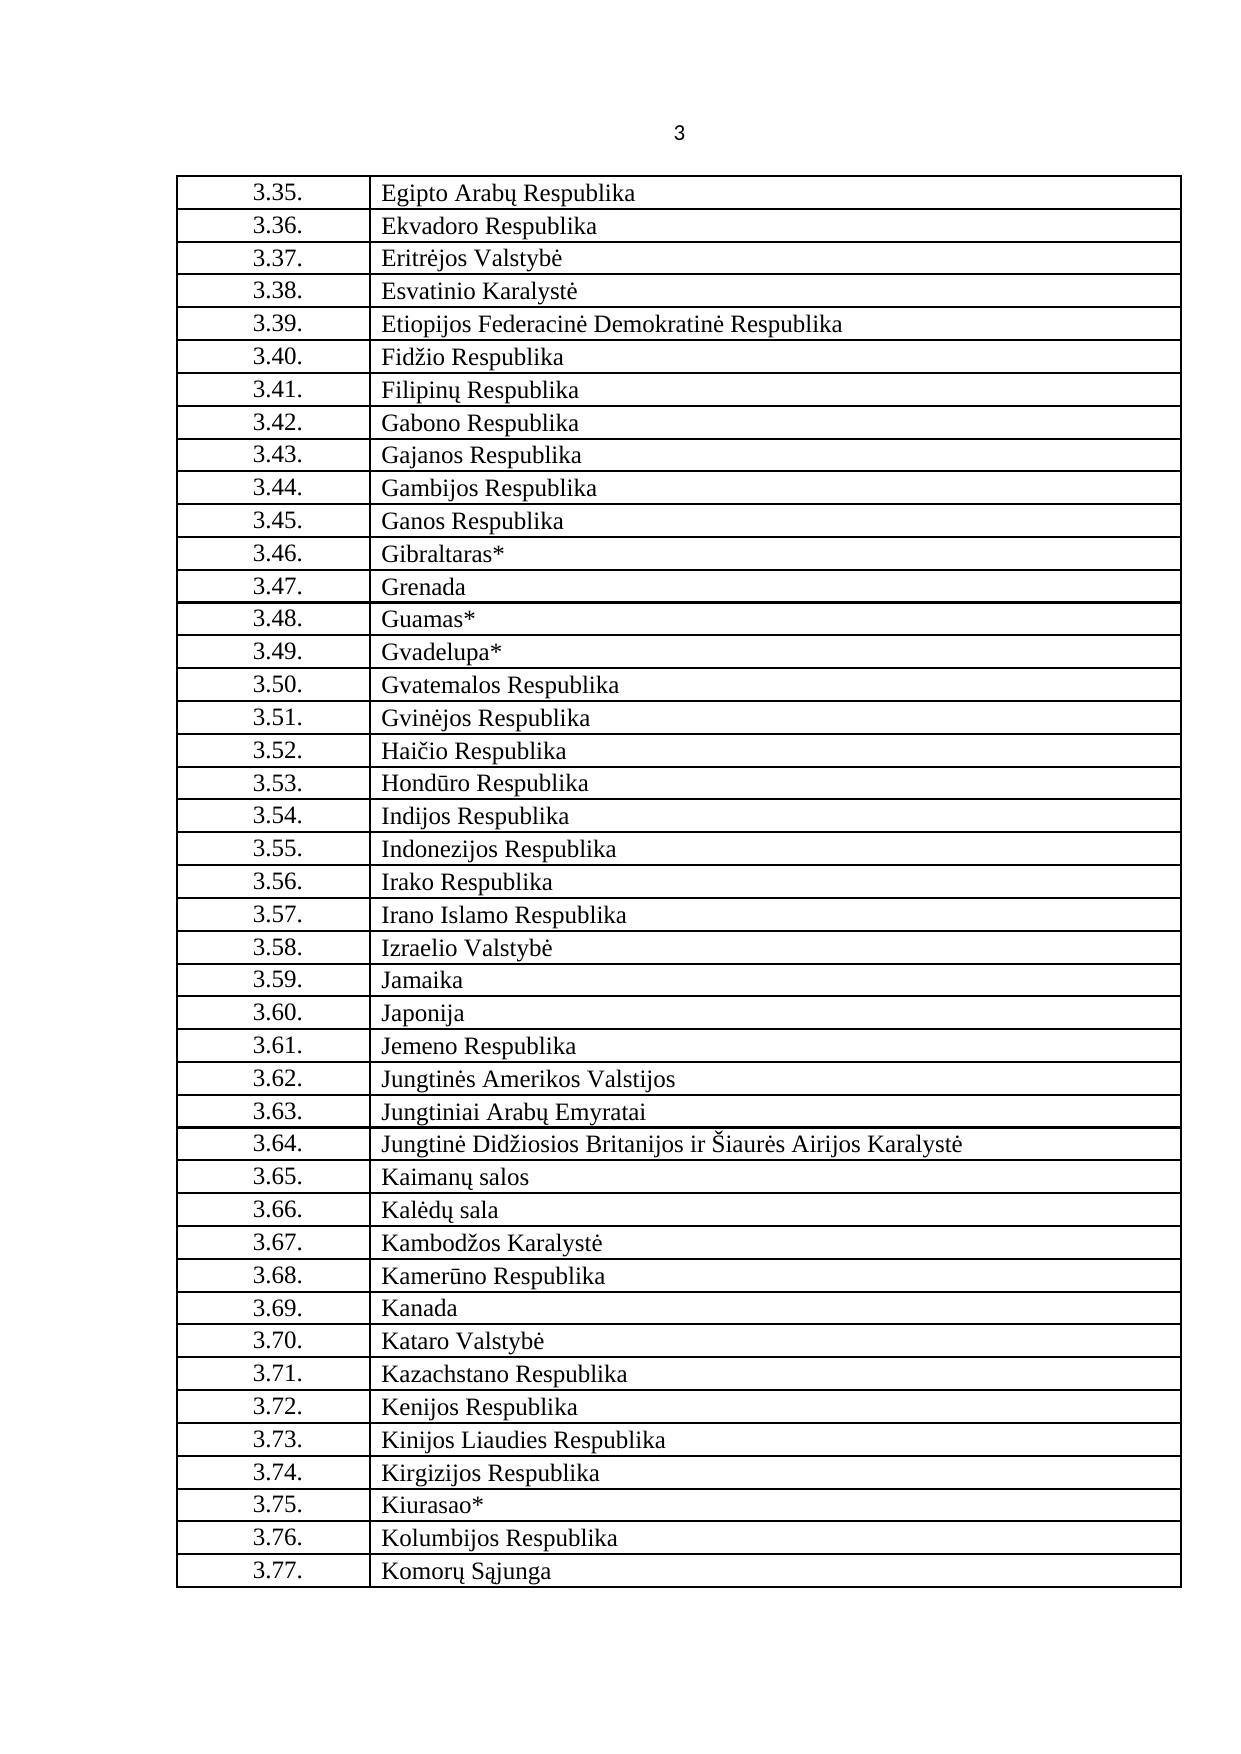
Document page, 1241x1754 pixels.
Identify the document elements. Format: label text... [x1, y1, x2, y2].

table_cell Indijos Respublika [371, 800, 1180, 831]
table_cell Irano Islamo Respublika [371, 899, 1180, 929]
table_cell 3.41. [178, 374, 369, 404]
table_cell Ganos Respublika [371, 505, 1180, 536]
table_cell 3.69. [178, 1293, 369, 1323]
table_cell Izraelio Valstybė [371, 932, 1180, 962]
table_cell Kinijos Liaudies Respublika [371, 1424, 1180, 1454]
table_cell 3.49. [178, 636, 369, 667]
table_cell 3.59. [178, 965, 369, 995]
table_cell Kirgizijos Respublika [371, 1457, 1180, 1487]
table_cell 3.67. [178, 1227, 369, 1258]
table_cell 3.37. [178, 243, 369, 273]
table_cell 3.61. [178, 1030, 369, 1061]
table_cell 3.38. [178, 275, 369, 306]
table_cell Ekvadoro Respublika [371, 210, 1180, 241]
table_cell Kolumbijos Respublika [371, 1522, 1180, 1553]
table_cell Kalėdų sala [371, 1194, 1180, 1225]
table_cell Gvinėjos Respublika [371, 702, 1180, 733]
table_cell 3.63. [178, 1096, 369, 1126]
table_cell Jungtinė Didžiosios Britanijos ir Šiaurės Airijos Karalystė [371, 1129, 1180, 1159]
table_cell Hondūro Respublika [371, 768, 1180, 798]
table_cell Kaimanų salos [371, 1161, 1180, 1192]
table_cell Irako Respublika [371, 866, 1180, 897]
table_cell Kanada [371, 1293, 1180, 1323]
table_cell 3.54. [178, 800, 369, 831]
table_cell Etiopijos Federacinė Demokratinė Respublika [371, 308, 1180, 339]
table_cell Gambijos Respublika [371, 472, 1180, 503]
table_cell 3.71. [178, 1358, 369, 1389]
table_cell Egipto Arabų Respublika [371, 177, 1180, 208]
table_cell 3.39. [178, 308, 369, 339]
table_cell 3.53. [178, 768, 369, 798]
table_cell 3.60. [178, 997, 369, 1028]
table_cell 3.43. [178, 440, 369, 470]
table_cell 3.45. [178, 505, 369, 536]
table_cell 3.62. [178, 1063, 369, 1094]
table_cell Grenada [371, 571, 1180, 601]
table_cell Kazachstano Respublika [371, 1358, 1180, 1389]
table_cell Eritrėjos Valstybė [371, 243, 1180, 273]
table_cell 3.48. [178, 604, 369, 634]
table_cell Gibraltaras* [371, 538, 1180, 569]
table_cell 3.73. [178, 1424, 369, 1454]
table_cell 3.64. [178, 1129, 369, 1159]
table_cell Gvatemalos Respublika [371, 669, 1180, 700]
table_cell Jungtinės Amerikos Valstijos [371, 1063, 1180, 1094]
table_cell Jemeno Respublika [371, 1030, 1180, 1061]
table_cell 3.51. [178, 702, 369, 733]
table_cell 3.46. [178, 538, 369, 569]
table_cell 3.44. [178, 472, 369, 503]
table_cell 3.70. [178, 1325, 369, 1356]
table_cell 3.50. [178, 669, 369, 700]
table_cell Fidžio Respublika [371, 341, 1180, 372]
table_cell Jamaika [371, 965, 1180, 995]
table_cell Indonezijos Respublika [371, 833, 1180, 864]
table_cell 3.58. [178, 932, 369, 962]
table_cell 3.74. [178, 1457, 369, 1487]
table_cell Gvadelupa* [371, 636, 1180, 667]
table_cell 3.42. [178, 407, 369, 437]
table_cell Filipinų Respublika [371, 374, 1180, 404]
table_cell 3.65. [178, 1161, 369, 1192]
table_cell 3.56. [178, 866, 369, 897]
table_cell 3.40. [178, 341, 369, 372]
table_cell Gabono Respublika [371, 407, 1180, 437]
table_cell Kambodžos Karalystė [371, 1227, 1180, 1258]
table_cell Komorų Sąjunga [371, 1555, 1180, 1586]
table_cell Esvatinio Karalystė [371, 275, 1180, 306]
table_cell Kenijos Respublika [371, 1391, 1180, 1422]
table_cell Kataro Valstybė [371, 1325, 1180, 1356]
table_cell 3.52. [178, 735, 369, 766]
table_cell 3.55. [178, 833, 369, 864]
table_cell Gajanos Respublika [371, 440, 1180, 470]
table_cell Haičio Respublika [371, 735, 1180, 766]
table_cell 3.47. [178, 571, 369, 601]
table_cell 3.66. [178, 1194, 369, 1225]
table_cell 3.77. [178, 1555, 369, 1586]
table_cell 3.68. [178, 1260, 369, 1291]
table_cell Jungtiniai Arabų Emyratai [371, 1096, 1180, 1126]
table_cell Kamerūno Respublika [371, 1260, 1180, 1291]
table_cell Kiurasao* [371, 1490, 1180, 1520]
table_cell 3.76. [178, 1522, 369, 1553]
table_cell 3.35. [178, 177, 369, 208]
table_cell Japonija [371, 997, 1180, 1028]
table_cell 3.36. [178, 210, 369, 241]
table_cell 3.57. [178, 899, 369, 929]
table_cell 3.72. [178, 1391, 369, 1422]
table_cell 3.75. [178, 1490, 369, 1520]
table_cell Guamas* [371, 604, 1180, 634]
